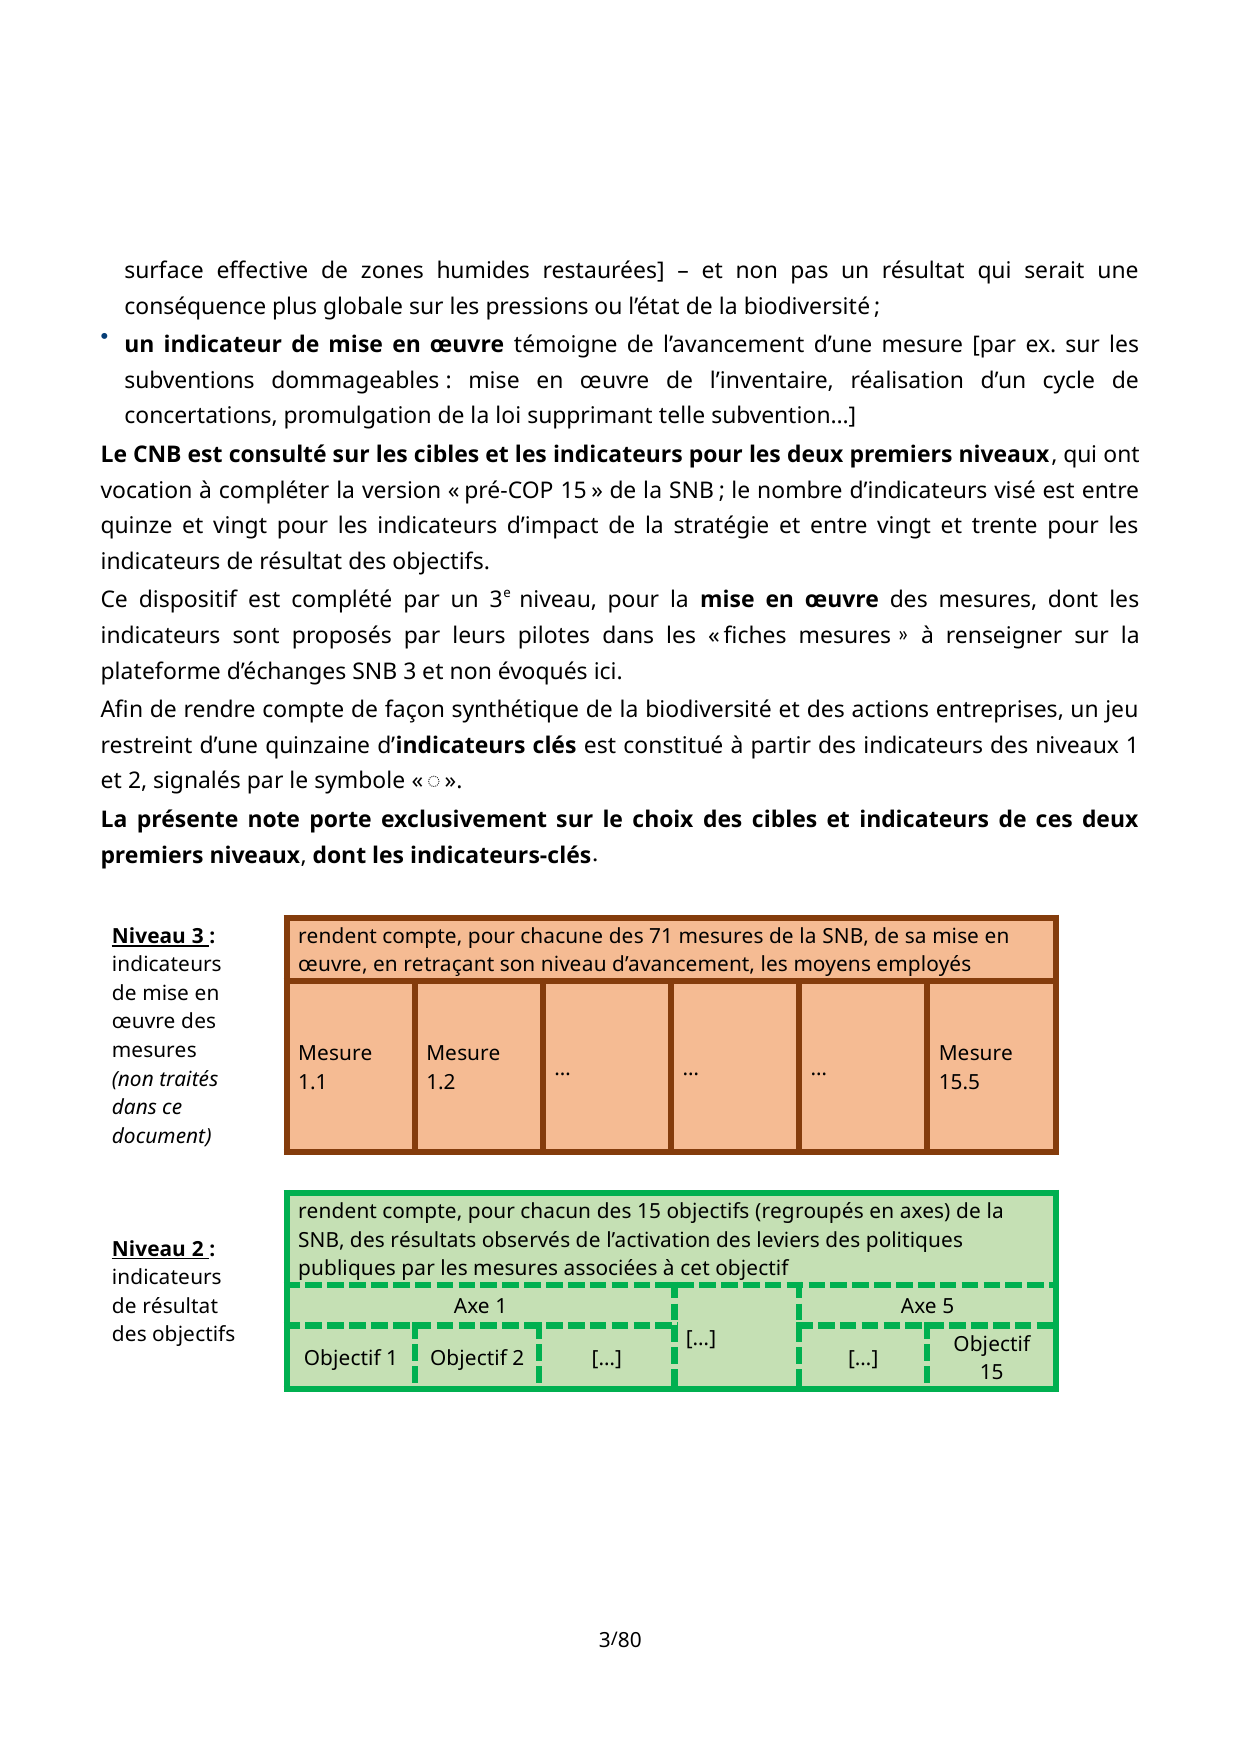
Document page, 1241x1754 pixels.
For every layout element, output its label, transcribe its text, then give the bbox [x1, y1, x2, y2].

table_cell [100, 1149, 254, 1190]
text Le CNB est consulté sur les cibles et les indicateurs pour les deux premiers niveaux, qui ont vocation à compléter la version « pré-COP 15 » de la SNB ; le nombre d’indicateurs visé est entre quinze et vingt pour les indicateurs d’impact de la stratégie et entre vingt et trente pour les indicateurs de résultat des objectifs. [100, 438, 1140, 576]
list un indicateur de mise en œuvre témoigne de l’avancement d’une mesure [par ex. sur les subventions dommageables : mise en œuvre de l’inventaire, réalisation d’un cycle de concertations, promulgation de la loi supprimant telle subvention…] [100, 328, 1140, 430]
table_cell [255, 978, 284, 1149]
table_cell … [674, 984, 796, 1149]
table_cell Axe 1 [290, 1282, 674, 1322]
table_cell Mesure 1.1 [290, 984, 412, 1149]
text Ce dispositif est complété par un 3e niveau, pour la mise en œuvre des mesures, dont les indicateurs sont proposés par leurs pilotes dans les « fiches mesures » à renseigner sur la plateforme d’échanges SNB 3 et non évoqués ici. [100, 583, 1140, 686]
text Afin de rendre compte de façon synthétique de la biodiversité et des actions entreprises, un jeu restreint d’une quinzaine d’indicateurs clés est constitué à partir des indicateurs des niveaux 1 et 2, signalés par le symbole « ◌ ». [100, 693, 1140, 795]
table_cell Objectif 2 [415, 1322, 539, 1386]
table_cell Objectif 1 [290, 1322, 415, 1386]
table_cell Mesure 15.5 [930, 984, 1053, 1149]
list surface effective de zones humides restaurées] – et non pas un résultat qui serait une conséquence plus globale sur les pressions ou l’état de la biodiversité ; [100, 254, 1140, 321]
table_cell Niveau 2 : indicateurs de résultat des objectifs [100, 1190, 254, 1386]
table_cell Axe 5 [799, 1282, 1053, 1322]
table_cell [255, 1190, 284, 1282]
text La présente note porte exclusivement sur le choix des cibles et indicateurs de ces deux premiers niveaux, dont les indicateurs-clés. [100, 803, 1140, 869]
table_cell Mesure 1.2 [418, 984, 540, 1149]
table_cell … [546, 984, 668, 1149]
table_cell […] [799, 1322, 927, 1386]
table_header rendent compte, pour chacune des 71 mesures de la SNB, de sa mise en œuvre, en retraçant son niveau d’avancement, les moyens employés [290, 921, 1053, 978]
table_header Niveau 3 : indicateurs de mise en œuvre des mesures (non traités dans ce document) [100, 915, 254, 1149]
table_cell Objectif 15 [927, 1322, 1053, 1386]
table_cell … [802, 984, 924, 1149]
table_cell [255, 1149, 287, 1190]
table_cell […] [539, 1322, 674, 1386]
table_cell [255, 1282, 284, 1322]
table_cell rendent compte, pour chacun des 15 objectifs (regroupés en axes) de la SNB, des résultats observés de l’activation des leviers des politiques publiques par les mesures associées à cet objectif [290, 1196, 1053, 1282]
table_cell […] [674, 1282, 799, 1386]
table_header [255, 915, 284, 978]
table_cell [287, 1155, 1056, 1190]
table_cell [255, 1322, 284, 1386]
